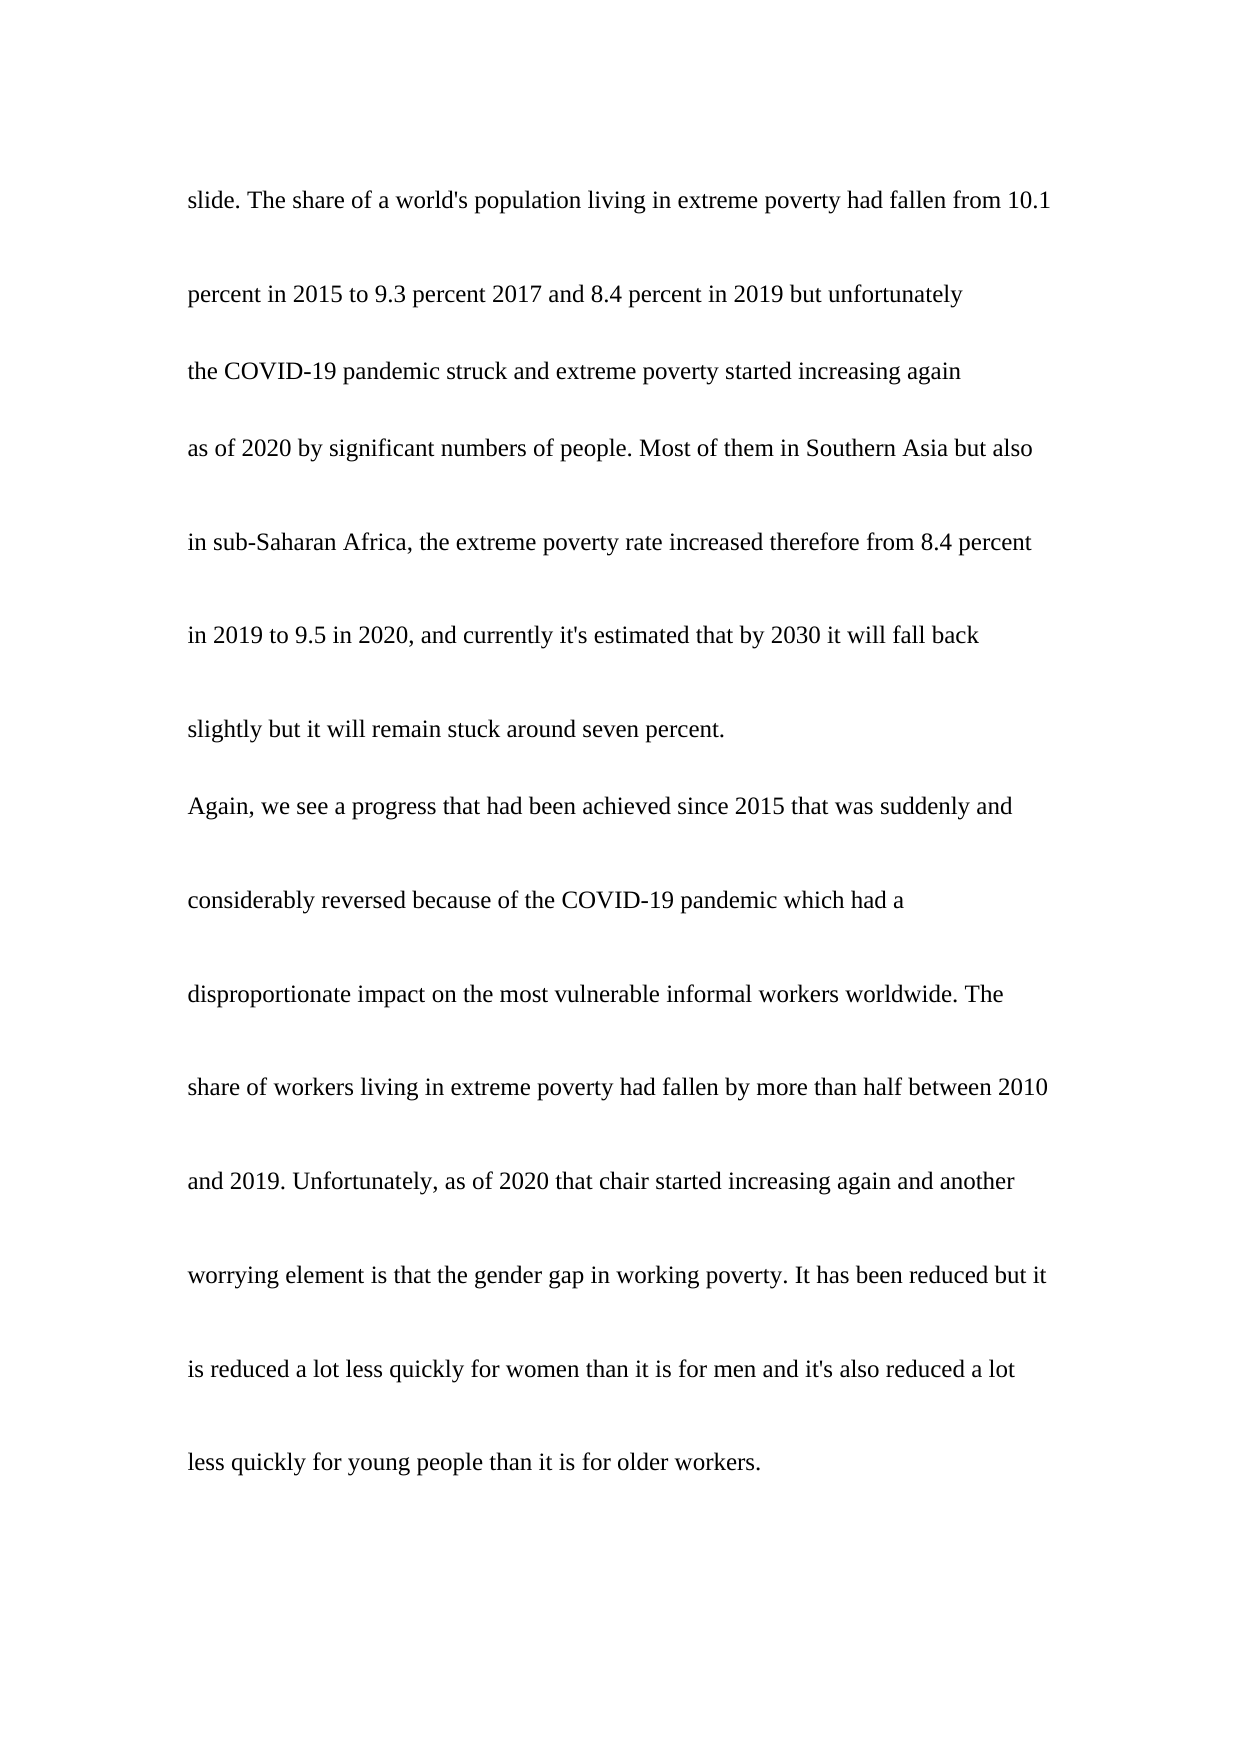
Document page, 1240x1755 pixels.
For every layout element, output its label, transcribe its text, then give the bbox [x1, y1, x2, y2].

text Again, we see a progress that had been achieved since 2015 that was suddenly and considerably reversed because of the COVID-19 pandemic which had a disproportionate impact on the most vulnerable informal workers worldwide. The share of workers living in extreme poverty had fallen by more than half between 2010 and 2019. Unfortunately, as of 2020 that chair started increasing again and another worrying element is that the gender gap in working poverty. It has been reduced but it is reduced a lot less quickly for women than it is for men and it's also reduced a lot less quickly for young people than it is for older workers. [187, 764, 1052, 1483]
text slide. The share of a world's population living in extreme poverty had fallen from 10.1 percent in 2015 to 9.3 percent 2017 and 8.4 percent in 2019 but unfortunately [187, 158, 1052, 314]
text as of 2020 by significant numbers of people. Most of them in Southern Asia but also in sub-Saharan Africa, the extreme poverty rate increased therefore from 8.4 percent in 2019 to 9.5 in 2020, and currently it's estimated that by 2030 it will fall back slightly but it will remain stuck around seven percent. [187, 406, 1052, 749]
text the COVID-19 pandemic struck and extreme poverty started increasing again [187, 329, 1052, 391]
